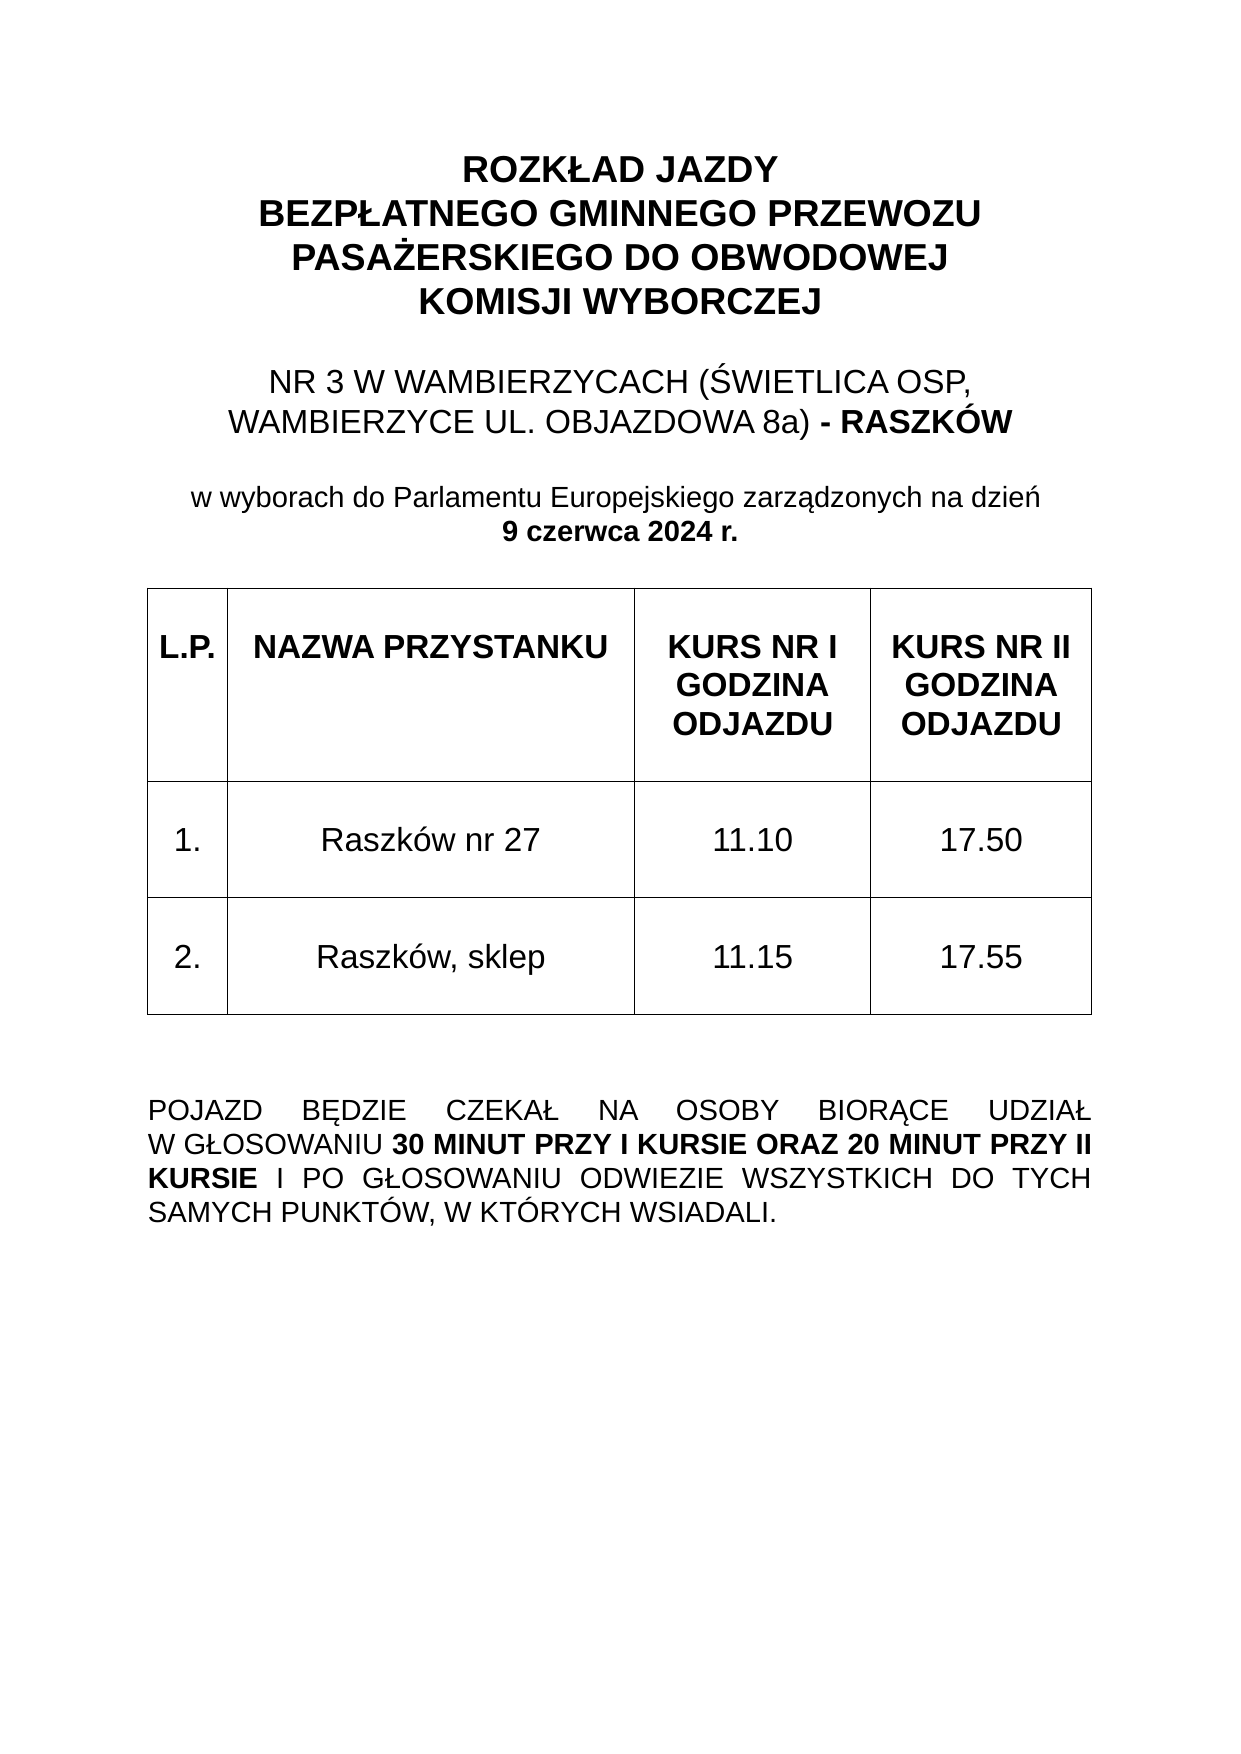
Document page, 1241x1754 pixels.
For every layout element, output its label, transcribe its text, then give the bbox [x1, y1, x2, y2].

table_cell 2. [148, 898, 227, 1013]
table_cell 11.15 [635, 898, 870, 1013]
text PASAŻERSKIEGO DO OBWODOWEJ [148, 236, 1093, 279]
text w wyborach do Parlamentu Europejskiego zarządzonych na dzień [148, 480, 1093, 514]
table_header KURS NR II GODZINA ODJAZDU [871, 589, 1091, 781]
table_header KURS NR I GODZINA ODJAZDU [635, 589, 870, 781]
table_header NAZWA PRZYSTANKU [228, 589, 634, 781]
text KOMISJI WYBORCZEJ [148, 279, 1093, 323]
table_header L.P. [148, 589, 227, 781]
text 9 czerwca 2024 r. [148, 514, 1093, 548]
text POJAZD BĘDZIE CZEKAŁ NA OSOBY BIORĄCE UDZIAŁ W GŁOSOWANIU 30 MINUT PRZY I KURSIE ORAZ 20 MINUT PRZY II KURSIE I PO GŁOSOWANIU ODWIEZIE WSZYSTKICH DO TYCH SAMYCH PUNKTÓW, W KTÓRYCH WSIADALI. [148, 1093, 1093, 1229]
text NR 3 W WAMBIERZYCACH (ŚWIETLICA OSP, WAMBIERZYCE UL. OBJAZDOWA 8a) - RASZKÓW [148, 363, 1093, 440]
table_cell 17.55 [871, 898, 1091, 1013]
table_cell Raszków, sklep [228, 898, 634, 1013]
text BEZPŁATNEGO GMINNEGO PRZEWOZU [148, 192, 1093, 235]
table_cell 1. [148, 782, 227, 897]
table_cell 17.50 [871, 782, 1091, 897]
table_cell 11.10 [635, 782, 870, 897]
table_cell Raszków nr 27 [228, 782, 634, 897]
text ROZKŁAD JAZDY [148, 148, 1093, 191]
